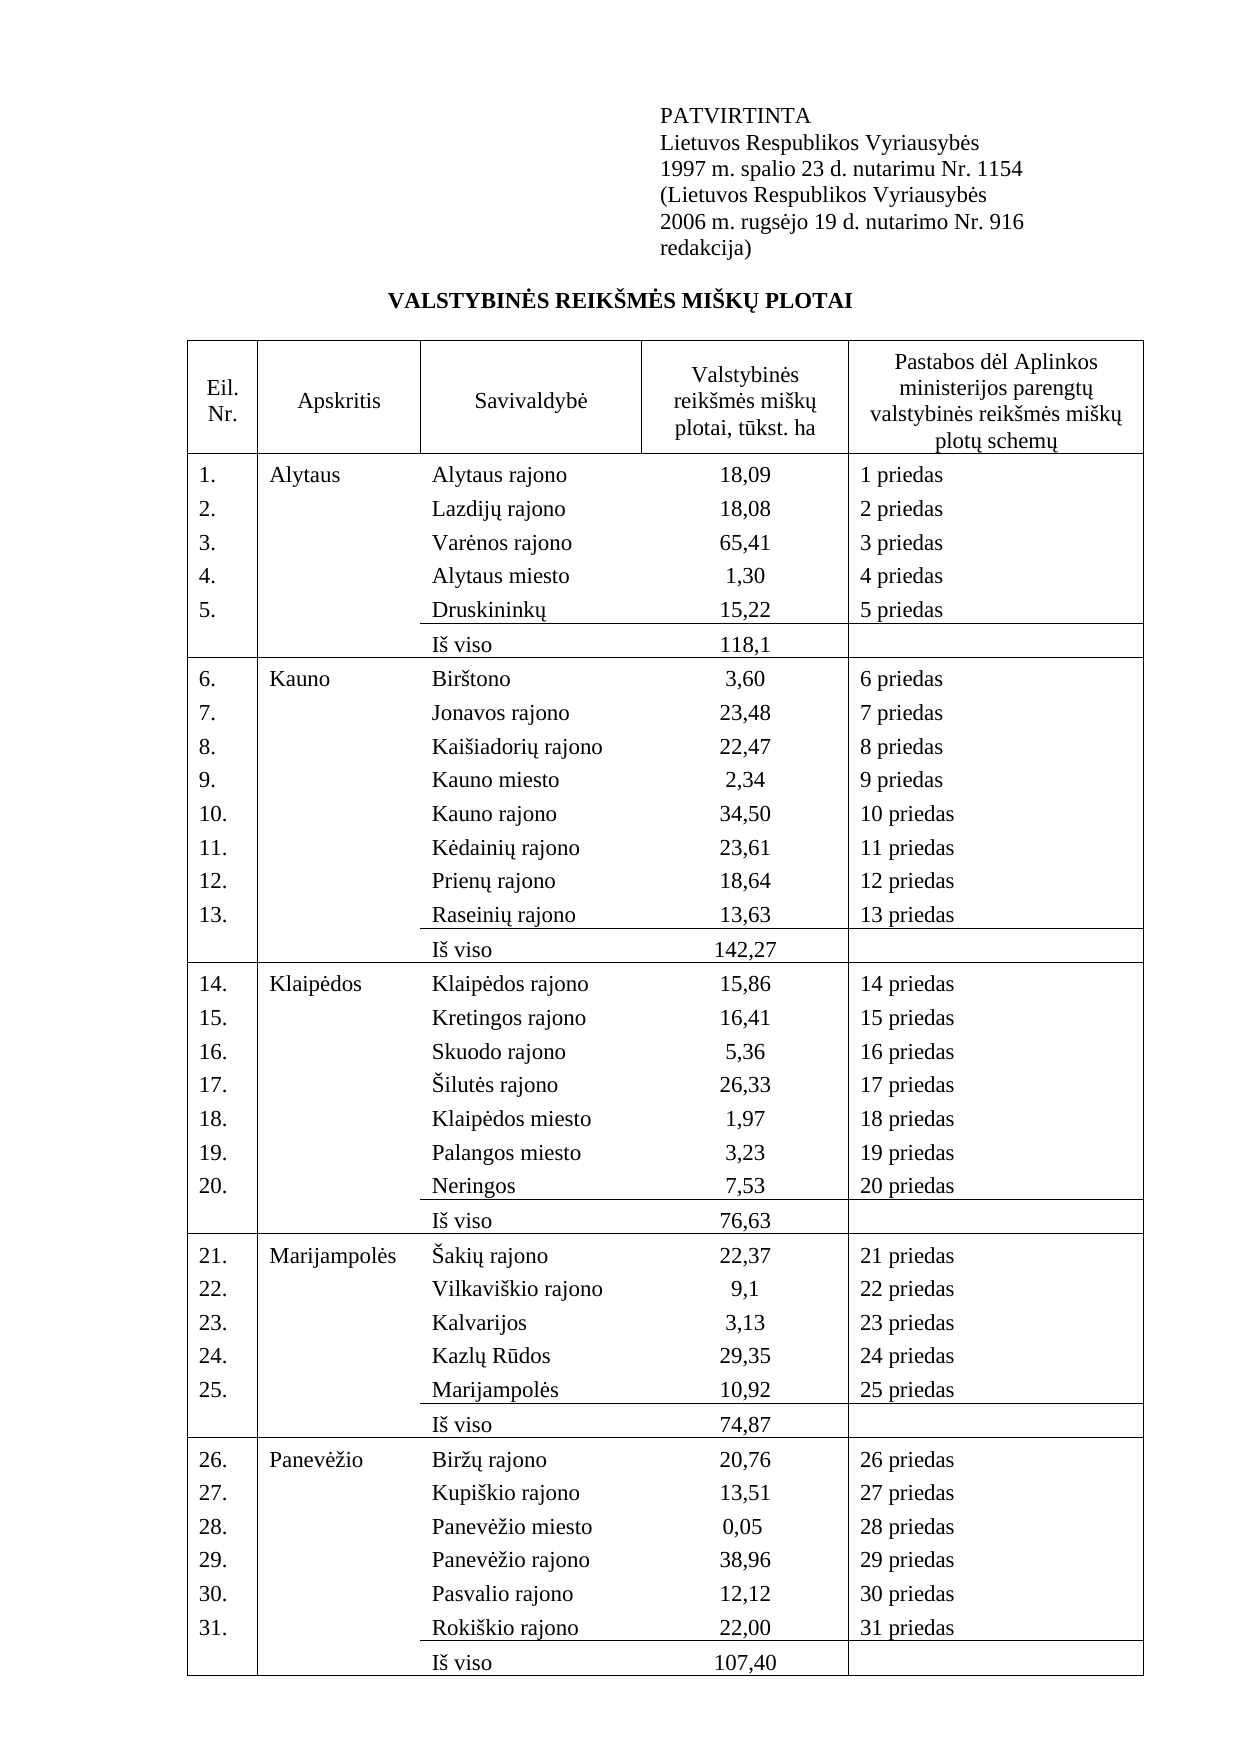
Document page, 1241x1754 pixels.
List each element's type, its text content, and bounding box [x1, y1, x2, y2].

table_cell [258, 1506, 420, 1539]
table_cell 9 priedas [849, 759, 1143, 793]
table_cell [258, 1064, 420, 1098]
table_cell [258, 726, 420, 759]
table_cell Iš viso [420, 624, 642, 657]
table_cell 15. [188, 997, 257, 1030]
table_cell 2 priedas [849, 488, 1143, 522]
table_cell Kėdainių rajono [420, 826, 642, 860]
table_cell [258, 1607, 420, 1640]
table_cell Raseinių rajono [420, 894, 642, 927]
table_cell 22 priedas [849, 1268, 1143, 1302]
table_header Apskritis [258, 341, 420, 453]
table_cell 26,33 [642, 1064, 848, 1098]
table_cell 14 priedas [849, 963, 1143, 997]
table_cell [849, 1404, 1143, 1437]
table_cell 118,1 [642, 624, 848, 657]
table_cell [258, 555, 420, 589]
table_cell 8. [188, 726, 257, 759]
table_cell 16. [188, 1030, 257, 1064]
table_cell Kauno [258, 658, 420, 692]
table_cell [258, 1573, 420, 1607]
table_cell 23 priedas [849, 1302, 1143, 1335]
table_cell [258, 1131, 420, 1165]
table_cell Iš viso [420, 1200, 642, 1233]
table_cell [258, 1539, 420, 1573]
table_cell 3. [188, 522, 257, 555]
table_cell Kalvarijos [420, 1302, 642, 1335]
table_cell 17 priedas [849, 1064, 1143, 1098]
table_cell 20,76 [642, 1438, 848, 1472]
table_cell 9. [188, 759, 257, 793]
table_cell 7. [188, 692, 257, 726]
table_cell 16 priedas [849, 1030, 1143, 1064]
table_cell 19 priedas [849, 1131, 1143, 1165]
table_cell 24 priedas [849, 1335, 1143, 1369]
table_cell Rokiškio rajono [420, 1607, 642, 1640]
table_cell 3 priedas [849, 522, 1143, 555]
table_cell [258, 692, 420, 726]
table_cell 4 priedas [849, 555, 1143, 589]
table_cell [188, 623, 257, 657]
table_cell [258, 793, 420, 826]
table_cell [258, 589, 420, 622]
table_cell [258, 860, 420, 894]
table_cell 18,64 [642, 860, 848, 894]
table_cell 10. [188, 793, 257, 826]
table_cell Iš viso [420, 1404, 642, 1437]
table_cell 1,97 [642, 1098, 848, 1131]
table_cell 10 priedas [849, 793, 1143, 826]
table_cell 28 priedas [849, 1506, 1143, 1539]
table_cell [258, 826, 420, 860]
table_cell [849, 929, 1143, 962]
table_cell [849, 1200, 1143, 1233]
table_cell 27 priedas [849, 1472, 1143, 1506]
text Patvirtinta [660, 102, 1053, 129]
table_cell Klaipėdos rajono [420, 963, 642, 997]
table_cell Alytaus [258, 454, 420, 488]
table_cell 18,08 [642, 488, 848, 522]
table_cell 22,37 [642, 1234, 848, 1268]
table_cell 25. [188, 1369, 257, 1403]
table_cell Kaišiadorių rajono [420, 726, 642, 759]
table_cell 21. [188, 1234, 257, 1268]
table_cell 13 priedas [849, 894, 1143, 927]
table_cell [849, 1641, 1143, 1675]
table_cell 27. [188, 1472, 257, 1506]
table_cell 5. [188, 589, 257, 622]
table_cell 23,48 [642, 692, 848, 726]
table_cell Iš viso [420, 929, 642, 962]
table_cell Klaipėdos [258, 963, 420, 997]
table_cell [188, 1640, 257, 1675]
table_cell [258, 759, 420, 793]
table_cell 8 priedas [849, 726, 1143, 759]
table_cell 13,51 [642, 1472, 848, 1506]
table_cell [258, 1302, 420, 1335]
table_cell 23,61 [642, 826, 848, 860]
table_cell 22,47 [642, 726, 848, 759]
table_cell 31. [188, 1607, 257, 1640]
table_cell [849, 624, 1143, 657]
table_cell Varėnos rajono [420, 522, 642, 555]
table_cell 2,34 [642, 759, 848, 793]
table_cell Pasvalio rajono [420, 1573, 642, 1607]
table_header Eil. Nr. [188, 341, 257, 453]
table_cell 12. [188, 860, 257, 894]
table_cell 7,53 [642, 1165, 848, 1199]
table_cell 65,41 [642, 522, 848, 555]
table_cell Palangos miesto [420, 1131, 642, 1165]
table_cell 76,63 [642, 1200, 848, 1233]
table_cell [258, 1335, 420, 1369]
table_cell Alytaus miesto [420, 555, 642, 589]
table_cell 38,96 [642, 1539, 848, 1573]
table_cell 1,30 [642, 555, 848, 589]
table_cell [258, 997, 420, 1030]
table_cell 107,40 [642, 1641, 848, 1675]
table_cell [188, 1199, 257, 1233]
table_cell [258, 522, 420, 555]
table_cell 3,13 [642, 1302, 848, 1335]
table_cell 23. [188, 1302, 257, 1335]
table_cell 4. [188, 555, 257, 589]
table_cell 22,00 [642, 1607, 848, 1640]
table_cell 6 priedas [849, 658, 1143, 692]
table_cell 9,1 [642, 1268, 848, 1302]
table_cell 3,60 [642, 658, 848, 692]
table_cell 16,41 [642, 997, 848, 1030]
table_cell 7 priedas [849, 692, 1143, 726]
table_cell 22. [188, 1268, 257, 1302]
table_cell [258, 623, 420, 657]
table_cell 74,87 [642, 1404, 848, 1437]
table_cell 5 priedas [849, 589, 1143, 622]
table_cell Panevėžio [258, 1438, 420, 1472]
table_cell Skuodo rajono [420, 1030, 642, 1064]
text VALSTYBINĖS REIKŠMĖS MIŠKŲ PLOTAI [187, 287, 1053, 313]
table_cell 30 priedas [849, 1573, 1143, 1607]
table_cell 0,05 [642, 1506, 848, 1539]
table_cell 30. [188, 1573, 257, 1607]
table_cell 15,22 [642, 589, 848, 622]
table_cell 29 priedas [849, 1539, 1143, 1573]
table_cell [258, 1165, 420, 1199]
table_cell Prienų rajono [420, 860, 642, 894]
table_cell 12,12 [642, 1573, 848, 1607]
table_cell 24. [188, 1335, 257, 1369]
table_cell 13,63 [642, 894, 848, 927]
table_cell Panevėžio miesto [420, 1506, 642, 1539]
table_cell Kauno rajono [420, 793, 642, 826]
table_cell Jonavos rajono [420, 692, 642, 726]
table_cell Alytaus rajono [420, 454, 642, 488]
table_cell 6. [188, 658, 257, 692]
table_cell [258, 1403, 420, 1437]
table_cell 29. [188, 1539, 257, 1573]
table_cell Neringos [420, 1165, 642, 1199]
table_cell Kauno miesto [420, 759, 642, 793]
table_cell 26 priedas [849, 1438, 1143, 1472]
table_cell 25 priedas [849, 1369, 1143, 1403]
table_cell [258, 928, 420, 962]
table_cell [258, 1199, 420, 1233]
table_cell Vilkaviškio rajono [420, 1268, 642, 1302]
table_header Pastabos dėl Aplinkos ministerijos parengtų valstybinės reikšmės miškų plotų schemų [849, 341, 1143, 453]
table_cell 142,27 [642, 929, 848, 962]
table_cell [258, 894, 420, 927]
table_cell Druskininkų [420, 589, 642, 622]
table_cell 1. [188, 454, 257, 488]
table_cell Birštono [420, 658, 642, 692]
table_cell 18. [188, 1098, 257, 1131]
table_cell 2. [188, 488, 257, 522]
table_cell [188, 1403, 257, 1437]
table_cell Marijampolės [258, 1234, 420, 1268]
table_cell 11. [188, 826, 257, 860]
table_cell 18,09 [642, 454, 848, 488]
table_cell 29,35 [642, 1335, 848, 1369]
table_cell Marijampolės [420, 1369, 642, 1403]
table_cell 20. [188, 1165, 257, 1199]
table_cell 13. [188, 894, 257, 927]
table_cell 3,23 [642, 1131, 848, 1165]
table_cell Klaipėdos miesto [420, 1098, 642, 1131]
table_cell Panevėžio rajono [420, 1539, 642, 1573]
table_cell [258, 1369, 420, 1403]
table_header Valstybinės reikšmės miškų plotai, tūkst. ha [642, 341, 848, 453]
table_cell 15,86 [642, 963, 848, 997]
table_cell 14. [188, 963, 257, 997]
table_cell 17. [188, 1064, 257, 1098]
table_cell 20 priedas [849, 1165, 1143, 1199]
table_cell Šakių rajono [420, 1234, 642, 1268]
table_cell Lazdijų rajono [420, 488, 642, 522]
table_cell Kretingos rajono [420, 997, 642, 1030]
table_cell 5,36 [642, 1030, 848, 1064]
table_cell 31 priedas [849, 1607, 1143, 1640]
table_cell 15 priedas [849, 997, 1143, 1030]
table_cell [258, 1472, 420, 1506]
text Lietuvos Respublikos Vyriausybės 1997 m. spalio 23 d. nutarimu Nr. 1154 (Lietuvos Respublikos Vyriausybės 2006 m. rugsėjo 19 d. nutarimo Nr. 916 redakcija) [660, 129, 1053, 260]
table_cell 28. [188, 1506, 257, 1539]
table_cell 10,92 [642, 1369, 848, 1403]
table_cell Kazlų Rūdos [420, 1335, 642, 1369]
table_cell Šilutės rajono [420, 1064, 642, 1098]
table_cell [188, 928, 257, 962]
table_cell 34,50 [642, 793, 848, 826]
table_cell 12 priedas [849, 860, 1143, 894]
table_cell [258, 1098, 420, 1131]
table_cell 21 priedas [849, 1234, 1143, 1268]
table_cell Kupiškio rajono [420, 1472, 642, 1506]
table_cell [258, 1640, 420, 1675]
table_cell 26. [188, 1438, 257, 1472]
table_header Savivaldybė [421, 341, 641, 453]
table_cell 18 priedas [849, 1098, 1143, 1131]
table_cell [258, 488, 420, 522]
table_cell 1 priedas [849, 454, 1143, 488]
table_cell Iš viso [420, 1641, 642, 1675]
table_cell Biržų rajono [420, 1438, 642, 1472]
table_cell [258, 1030, 420, 1064]
table_cell 19. [188, 1131, 257, 1165]
table_cell 11 priedas [849, 826, 1143, 860]
table_cell [258, 1268, 420, 1302]
